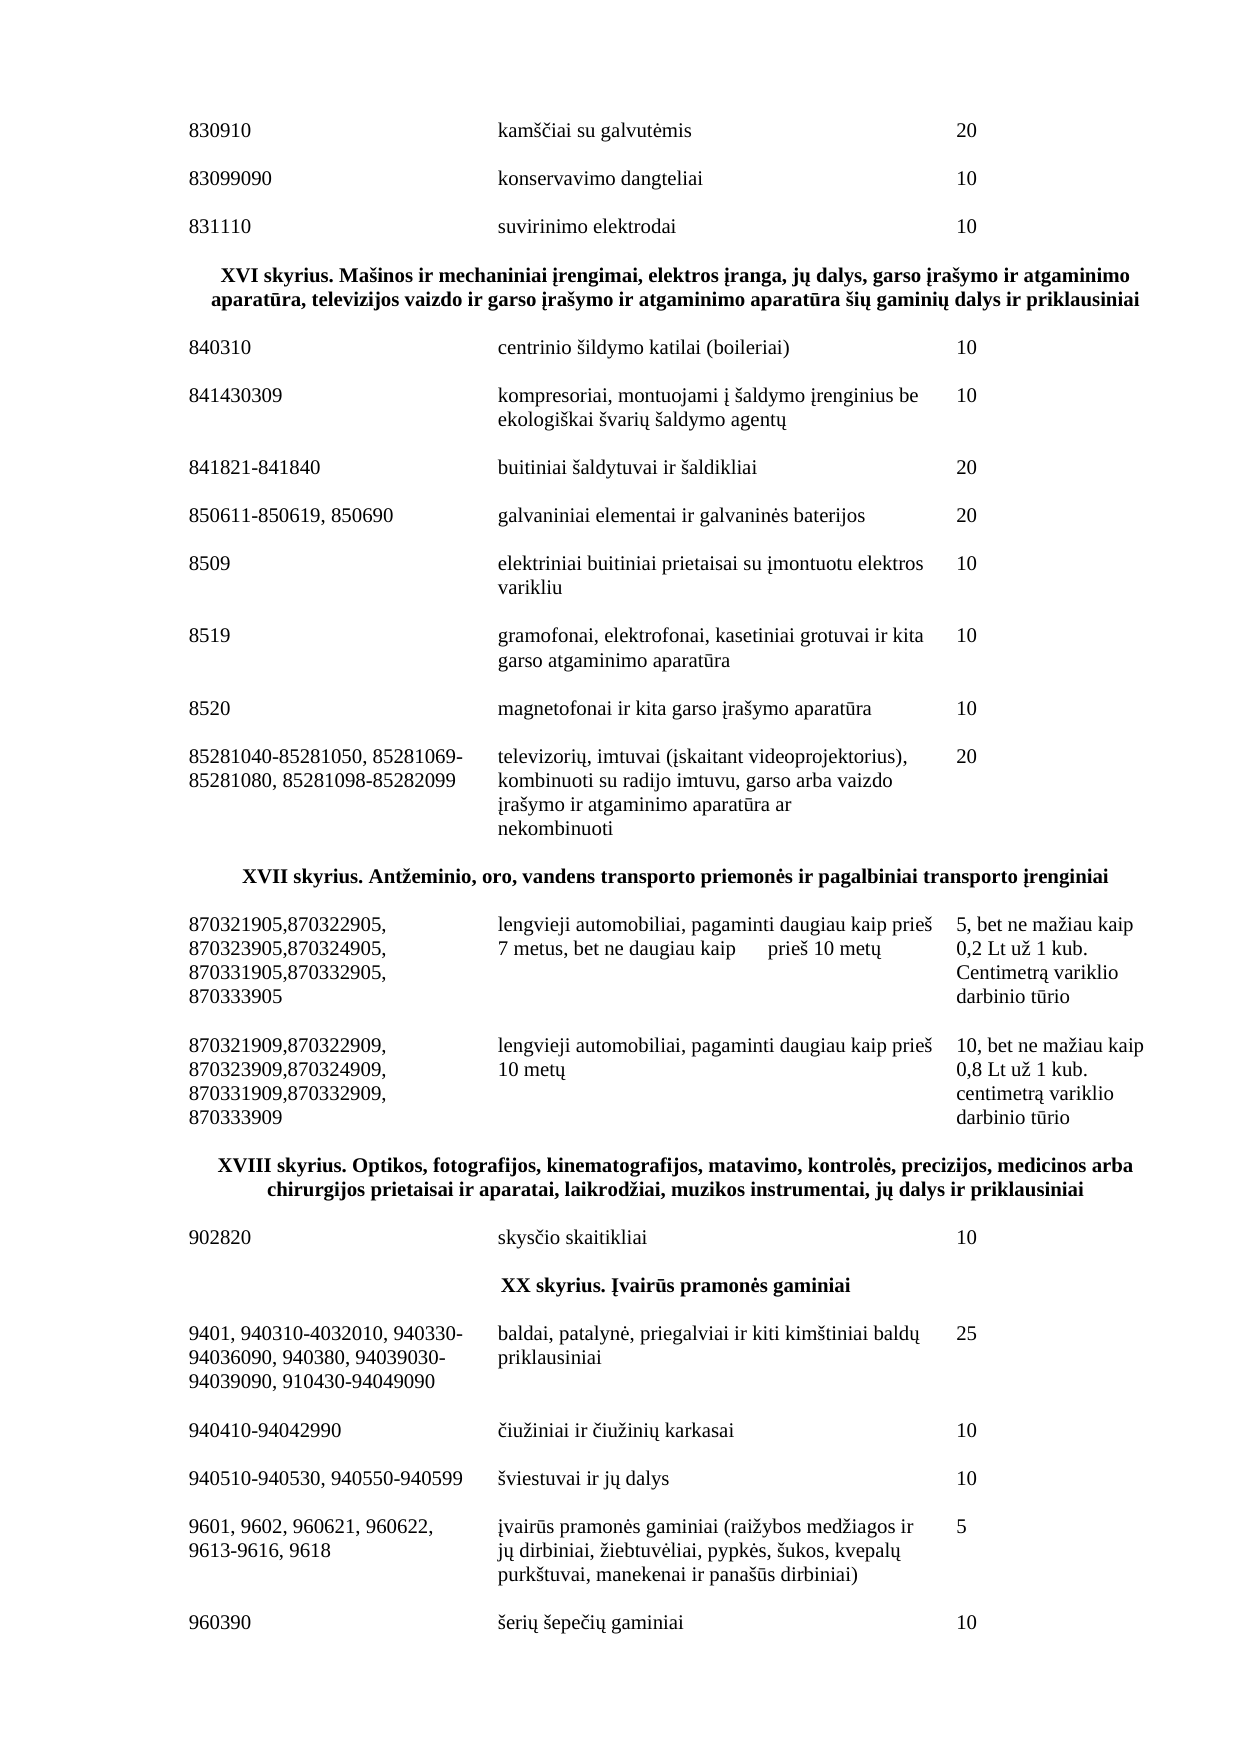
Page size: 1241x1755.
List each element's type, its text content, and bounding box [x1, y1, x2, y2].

table_cell 83099090 [177, 166, 486, 190]
table_cell [486, 720, 945, 744]
table_cell [177, 840, 486, 864]
table_cell [945, 1129, 1174, 1153]
table_cell [486, 1249, 945, 1273]
table_cell [177, 431, 486, 455]
table_cell [177, 1297, 486, 1321]
table_cell [177, 1129, 486, 1153]
table_cell [486, 431, 945, 455]
table_cell [177, 142, 486, 166]
table_cell 831110 [177, 214, 486, 238]
table_cell 5, bet ne mažiau kaip 0,2 Lt už 1 kub. Centimetrą variklio darbinio tūrio [945, 912, 1174, 1008]
table_cell [945, 1442, 1174, 1466]
table_cell 8519 [177, 624, 486, 672]
table_cell 20 [945, 503, 1174, 527]
table_cell [486, 1129, 945, 1153]
table_cell [177, 1201, 486, 1225]
table_cell [486, 1490, 945, 1514]
table_cell konservavimo dangteliai [486, 166, 945, 190]
table_cell [486, 840, 945, 864]
table_cell [486, 888, 945, 912]
table_cell [945, 888, 1174, 912]
table_cell [177, 1249, 486, 1273]
table_cell 10 [945, 1610, 1174, 1634]
table_cell [486, 311, 945, 335]
table_cell 20 [945, 455, 1174, 479]
table_cell [486, 672, 945, 696]
table_cell [177, 1394, 486, 1417]
table_cell 10 [945, 696, 1174, 720]
table_cell [945, 527, 1174, 551]
table_cell 8509 [177, 551, 486, 599]
table_cell galvaniniai elementai ir galvaninės baterijos [486, 503, 945, 527]
table_cell [177, 527, 486, 551]
table_cell 8520 [177, 696, 486, 720]
table_cell [177, 1490, 486, 1514]
table_cell [486, 1442, 945, 1466]
table_cell suvirinimo elektrodai [486, 214, 945, 238]
table_cell skysčio skaitikliai [486, 1225, 945, 1249]
table_cell 850611-850619, 850690 [177, 503, 486, 527]
table_cell 841821-841840 [177, 455, 486, 479]
table_cell [177, 1442, 486, 1466]
table_cell [177, 190, 486, 214]
table_cell [486, 190, 945, 214]
table_cell 10 [945, 166, 1174, 190]
table_cell [486, 1009, 945, 1032]
table_cell [945, 239, 1174, 262]
table_cell [945, 431, 1174, 455]
table_cell 10 [945, 1225, 1174, 1249]
table_cell [945, 1297, 1174, 1321]
table_cell [945, 1201, 1174, 1225]
table_cell gramofonai, elektrofonai, kasetiniai grotuvai ir kita garso atgaminimo aparatūra [486, 624, 945, 672]
table_cell čiužiniai ir čiužinių karkasai [486, 1418, 945, 1442]
table_cell [177, 1009, 486, 1032]
table_cell šerių šepečių gaminiai [486, 1610, 945, 1634]
table_cell buitiniai šaldytuvai ir šaldikliai [486, 455, 945, 479]
table_cell 20 [945, 744, 1174, 840]
table_cell [945, 840, 1174, 864]
table_cell 10 [945, 1418, 1174, 1442]
table_cell magnetofonai ir kita garso įrašymo aparatūra [486, 696, 945, 720]
table_cell 10 [945, 624, 1174, 672]
table_cell [945, 190, 1174, 214]
table_cell [177, 720, 486, 744]
table_cell [177, 359, 486, 383]
table_cell [945, 1394, 1174, 1417]
table_cell 9401, 940310-4032010, 940330-94036090, 940380, 94039030-94039090, 910430-94049090 [177, 1321, 486, 1393]
table_cell [177, 311, 486, 335]
table_cell [177, 599, 486, 623]
table_cell 25 [945, 1321, 1174, 1393]
table_cell [486, 239, 945, 262]
table_cell [177, 239, 486, 262]
table_cell 840310 [177, 335, 486, 359]
table_cell 10, bet ne mažiau kaip 0,8 Lt už 1 kub. centimetrą variklio darbinio tūrio [945, 1033, 1174, 1129]
table_cell [486, 599, 945, 623]
table_cell kamščiai su galvutėmis [486, 118, 945, 142]
table_cell [945, 1009, 1174, 1032]
table_cell baldai, patalynė, priegalviai ir kiti kimštiniai baldų priklausiniai [486, 1321, 945, 1393]
table_cell [945, 1490, 1174, 1514]
table_cell [177, 888, 486, 912]
table_cell [486, 527, 945, 551]
table_cell [945, 720, 1174, 744]
table_cell 10 [945, 214, 1174, 238]
table_cell įvairūs pramonės gaminiai (raižybos medžiagos ir jų dirbiniai, žiebtuvėliai, pypkės, šukos, kvepalų purkštuvai, manekenai ir panašūs dirbiniai) [486, 1514, 945, 1586]
table_cell centrinio šildymo katilai (boileriai) [486, 335, 945, 359]
table_cell 10 [945, 551, 1174, 599]
table_cell [486, 1297, 945, 1321]
table_cell XVIII skyrius. Optikos, fotografijos, kinematografijos, matavimo, kontrolės, precizijos, medicinos arba chirurgijos prietaisai ir aparatai, laikrodžiai, muzikos instrumentai, jų dalys ir priklausiniai [177, 1153, 1174, 1201]
table_cell 10 [945, 383, 1174, 431]
table_cell [945, 1249, 1174, 1273]
table_cell [945, 311, 1174, 335]
table_cell 10 [945, 335, 1174, 359]
table_cell [486, 1201, 945, 1225]
table_cell šviestuvai ir jų dalys [486, 1466, 945, 1490]
table_cell XVII skyrius. Antžeminio, oro, vandens transporto priemonės ir pagalbiniai transporto įrenginiai [177, 864, 1174, 888]
table_cell [177, 672, 486, 696]
table_cell 940510-940530, 940550-940599 [177, 1466, 486, 1490]
table_cell [486, 1394, 945, 1417]
table_cell 830910 [177, 118, 486, 142]
table_cell 5 [945, 1514, 1174, 1586]
table_cell 902820 [177, 1225, 486, 1249]
table_cell XVI skyrius. Mašinos ir mechaniniai įrengimai, elektros įranga, jų dalys, garso įrašymo ir atgaminimo aparatūra, televizijos vaizdo ir garso įrašymo ir atgaminimo aparatūra šių gaminių dalys ir priklausiniai [177, 263, 1174, 311]
table_cell [177, 479, 486, 503]
table_cell [486, 142, 945, 166]
table_cell [486, 359, 945, 383]
table_cell [945, 599, 1174, 623]
table_cell 960390 [177, 1610, 486, 1634]
table_cell XX skyrius. Įvairūs pramonės gaminiai [177, 1273, 1174, 1297]
table_cell elektriniai buitiniai prietaisai su įmontuotu elektros varikliu [486, 551, 945, 599]
table_cell kompresoriai, montuojami į šaldymo įrenginius be ekologiškai švarių šaldymo agentų [486, 383, 945, 431]
table_cell 9601, 9602, 960621, 960622, 9613-9616, 9618 [177, 1514, 486, 1586]
table_cell televizorių, imtuvai (įskaitant videoprojektorius), kombinuoti su radijo imtuvu, garso arba vaizdo įrašymo ir atgaminimo aparatūra ar nekombinuoti [486, 744, 945, 840]
table_cell lengvieji automobiliai, pagaminti daugiau kaip prieš 10 metų [486, 1033, 945, 1129]
table_cell 10 [945, 1466, 1174, 1490]
table_cell 870321909,870322909, 870323909,870324909, 870331909,870332909, 870333909 [177, 1033, 486, 1129]
table_cell [945, 142, 1174, 166]
table_cell 870321905,870322905, 870323905,870324905, 870331905,870332905, 870333905 [177, 912, 486, 1008]
table_cell [177, 1586, 486, 1610]
table_cell [945, 1586, 1174, 1610]
table_cell lengvieji automobiliai, pagaminti daugiau kaip prieš 7 metus, bet ne daugiau kaip prieš 10 metų [486, 912, 945, 1008]
table_cell [945, 479, 1174, 503]
table_cell [945, 359, 1174, 383]
table_cell 20 [945, 118, 1174, 142]
table_cell [945, 672, 1174, 696]
table_cell 85281040-85281050, 85281069-85281080, 85281098-85282099 [177, 744, 486, 840]
table_cell [486, 479, 945, 503]
table_cell 841430309 [177, 383, 486, 431]
table_cell 940410-94042990 [177, 1418, 486, 1442]
table_cell [486, 1586, 945, 1610]
